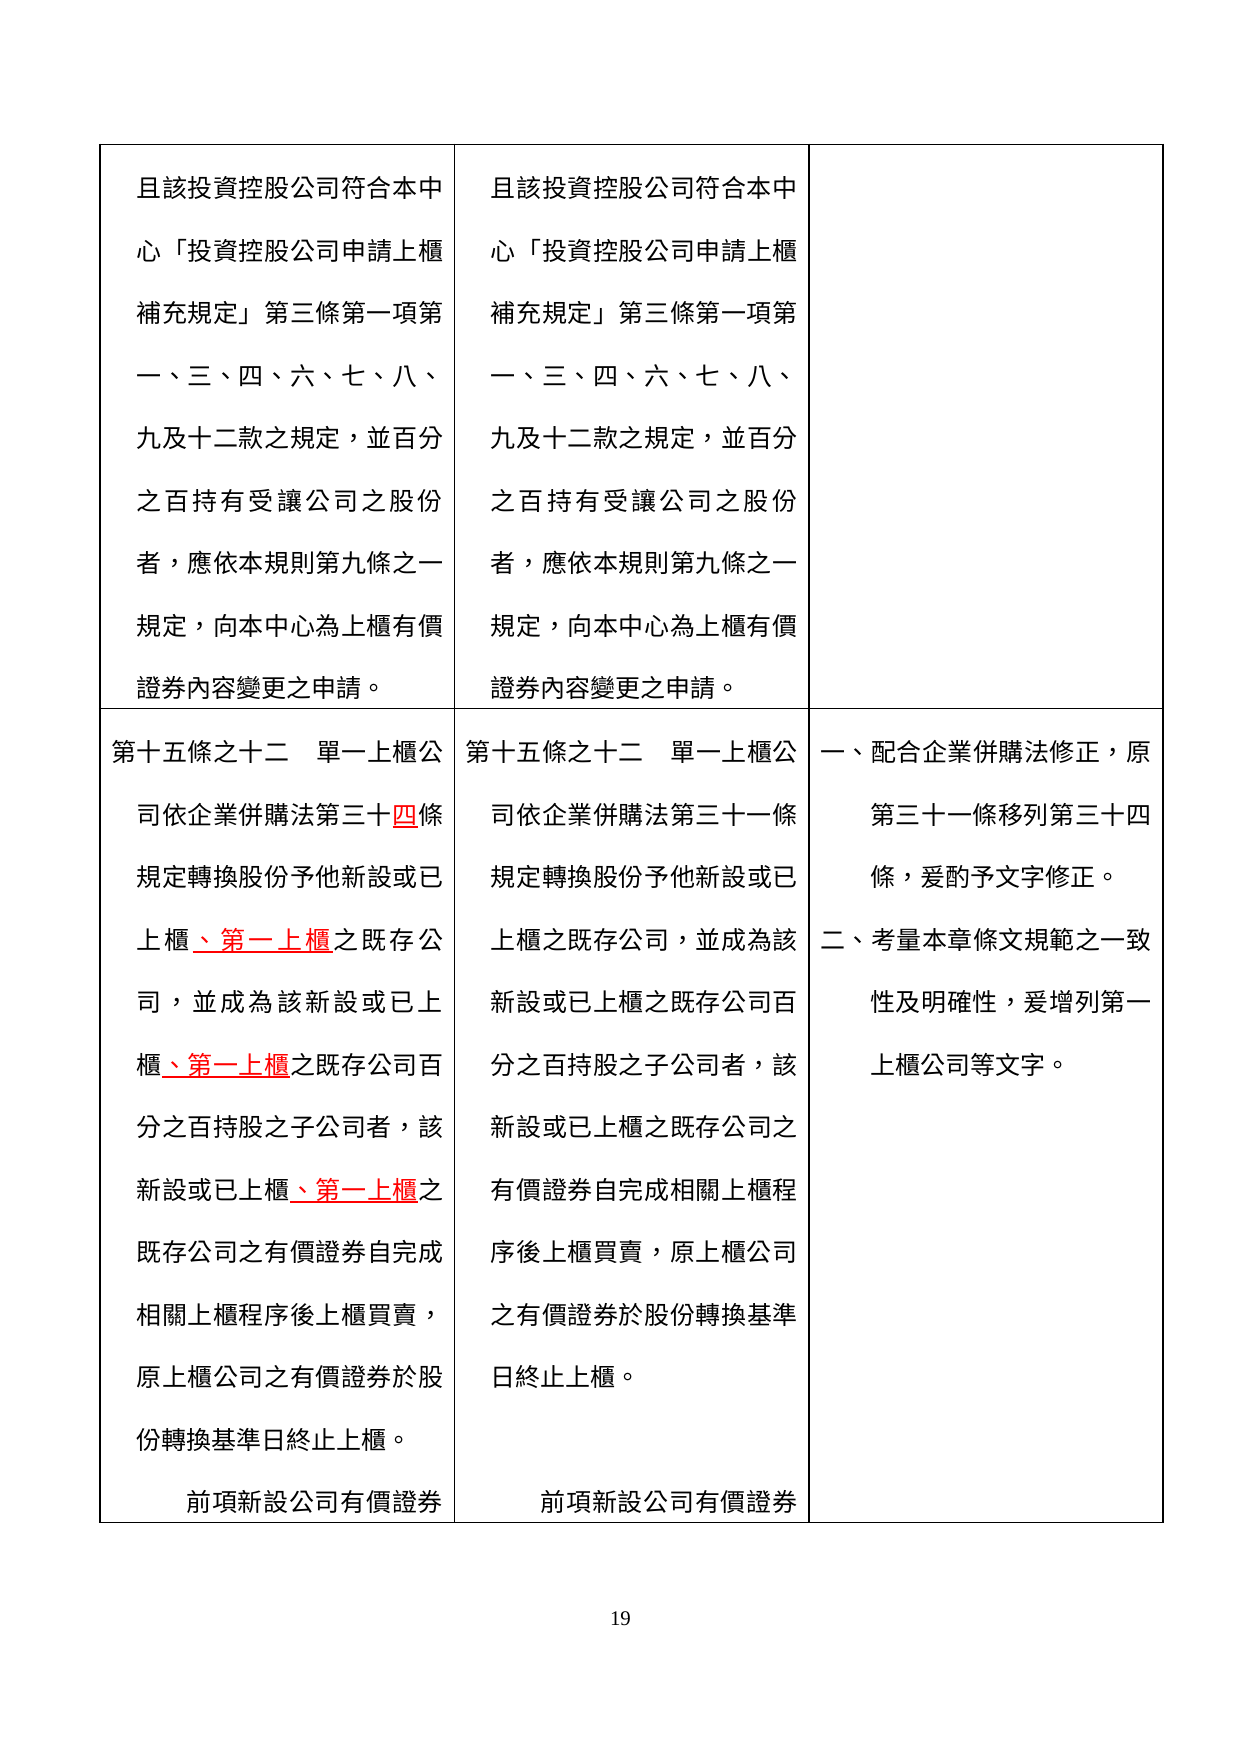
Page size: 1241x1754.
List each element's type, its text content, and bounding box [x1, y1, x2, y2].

table_cell 第十五條之十二 單一上櫃公司依企業併購法第三十四條規定轉換股份予他新設或已上櫃、第一上櫃之既存公司，並成為該新設或已上櫃、第一上櫃之既存公司百分之百持股之子公司者，該新設或已上櫃、第一上櫃之既存公司之有價證券自完成相關上櫃程序後上櫃買賣，原上櫃公司之有價證券於股份轉換基準日終止上櫃。 前項新設公司有價證券 [101, 709, 454, 1522]
table_cell [810, 145, 1162, 707]
table_cell 且該投資控股公司符合本中心「投資控股公司申請上櫃補充規定」第三條第一項第一、三、四、六、七、八、九及十二款之規定，並百分之百持有受讓公司之股份者，應依本規則第九條之一規定，向本中心為上櫃有價證券內容變更之申請。 [101, 145, 454, 707]
table_cell 且該投資控股公司符合本中心「投資控股公司申請上櫃補充規定」第三條第一項第一、三、四、六、七、八、九及十二款之規定，並百分之百持有受讓公司之股份者，應依本規則第九條之一規定，向本中心為上櫃有價證券內容變更之申請。 [455, 145, 808, 707]
table_cell 一、配合企業併購法修正，原第三十一條移列第三十四條，爰酌予文字修正。 二、考量本章條文規範之一致性及明確性，爰增列第一上櫃公司等文字。 [810, 709, 1162, 1522]
table_cell 第十五條之十二 單一上櫃公司依企業併購法第三十一條規定轉換股份予他新設或已上櫃之既存公司，並成為該新設或已上櫃之既存公司百分之百持股之子公司者，該新設或已上櫃之既存公司之有價證券自完成相關上櫃程序後上櫃買賣，原上櫃公司之有價證券於股份轉換基準日終止上櫃。 前項新設公司有價證券 [455, 709, 808, 1522]
